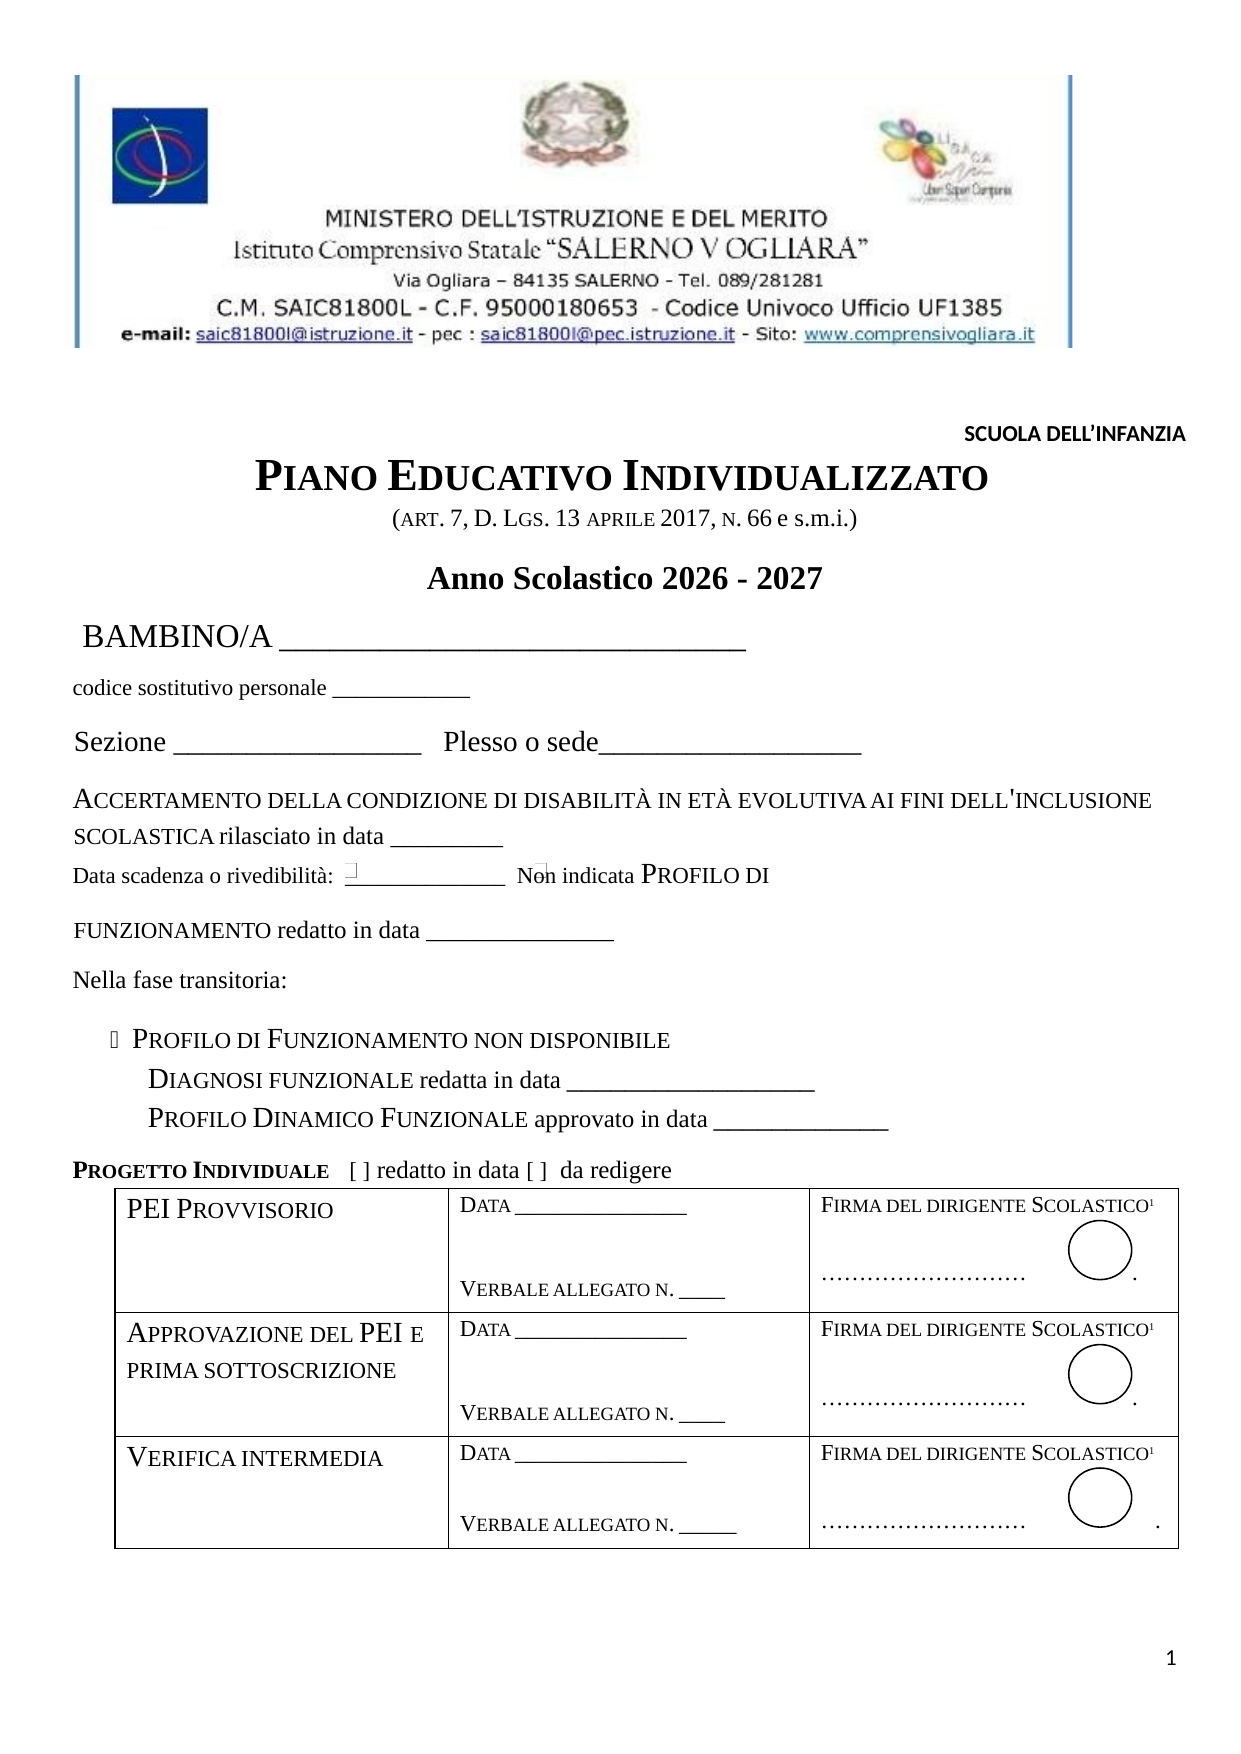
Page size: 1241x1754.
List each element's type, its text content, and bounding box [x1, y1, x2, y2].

text  PROFILO DI FUNZIONAMENTO NON DISPONIBILE [72, 1021, 1186, 1055]
text ACCERTAMENTO DELLA CONDIZIONE DI DISABILITÀ IN ETÀ EVOLUTIVA AI FINI DELL'INCLUSIONE SCOLASTICA rilasciato in data _________ [72, 781, 1186, 851]
text PROGETTO INDIVIDUALE [ ] redatto in data [ ] da redigere [72, 1152, 1186, 1186]
table_header DATA _______________ VERBALE ALLEGATO N. ____ [449, 1189, 809, 1312]
text codice sostitutivo personale ____________ [72, 674, 1186, 700]
text DIAGNOSI FUNZIONALE redatta in data _________________ [148, 1061, 1186, 1094]
table_header PEI PROVVISORIO [116, 1189, 448, 1312]
picture [531, 856, 567, 882]
text (ART. 7, D. LGS. 13 APRILE 2017, N. 66 e s.m.i.) [73, 503, 1183, 532]
table_cell APPROVAZIONE DEL PEI E PRIMA SOTTOSCRIZIONE [116, 1313, 448, 1436]
table_cell DATA _______________ VERBALE ALLEGATO N. ____ [449, 1313, 809, 1436]
text BAMBINO/A ____________________________ [74, 616, 1027, 654]
text Anno Scolastico 2026 - 2027 [74, 559, 1027, 597]
picture [72, 75, 1073, 348]
text Data scadenza o rivedibilità: ______________ Non indicata PROFILO DI FUNZIONAMENTO redatto in data _______________ [72, 856, 777, 944]
table_cell FIRMA DEL DIRIGENTE SCOLASTICO1 ……………………… . [810, 1313, 1178, 1436]
picture [341, 856, 378, 882]
table_cell FIRMA DEL DIRIGENTE SCOLASTICO1 ……………………… . [810, 1437, 1178, 1548]
text Nella fase transitoria: [72, 965, 1186, 994]
text PROFILO DINAMICO FUNZIONALE approvato in data ____________ [148, 1100, 1186, 1134]
table_header FIRMA DEL DIRIGENTE SCOLASTICO1 ……………………… . [810, 1189, 1178, 1312]
table_cell DATA _______________ VERBALE ALLEGATO N. _____ [449, 1437, 809, 1548]
table_cell VERIFICA INTERMEDIA [116, 1437, 448, 1548]
subtitle Sezione _________________ Plesso o sede__________________ [74, 724, 1186, 757]
text PIANO EDUCATIVO INDIVIDUALIZZATO [73, 447, 1182, 500]
